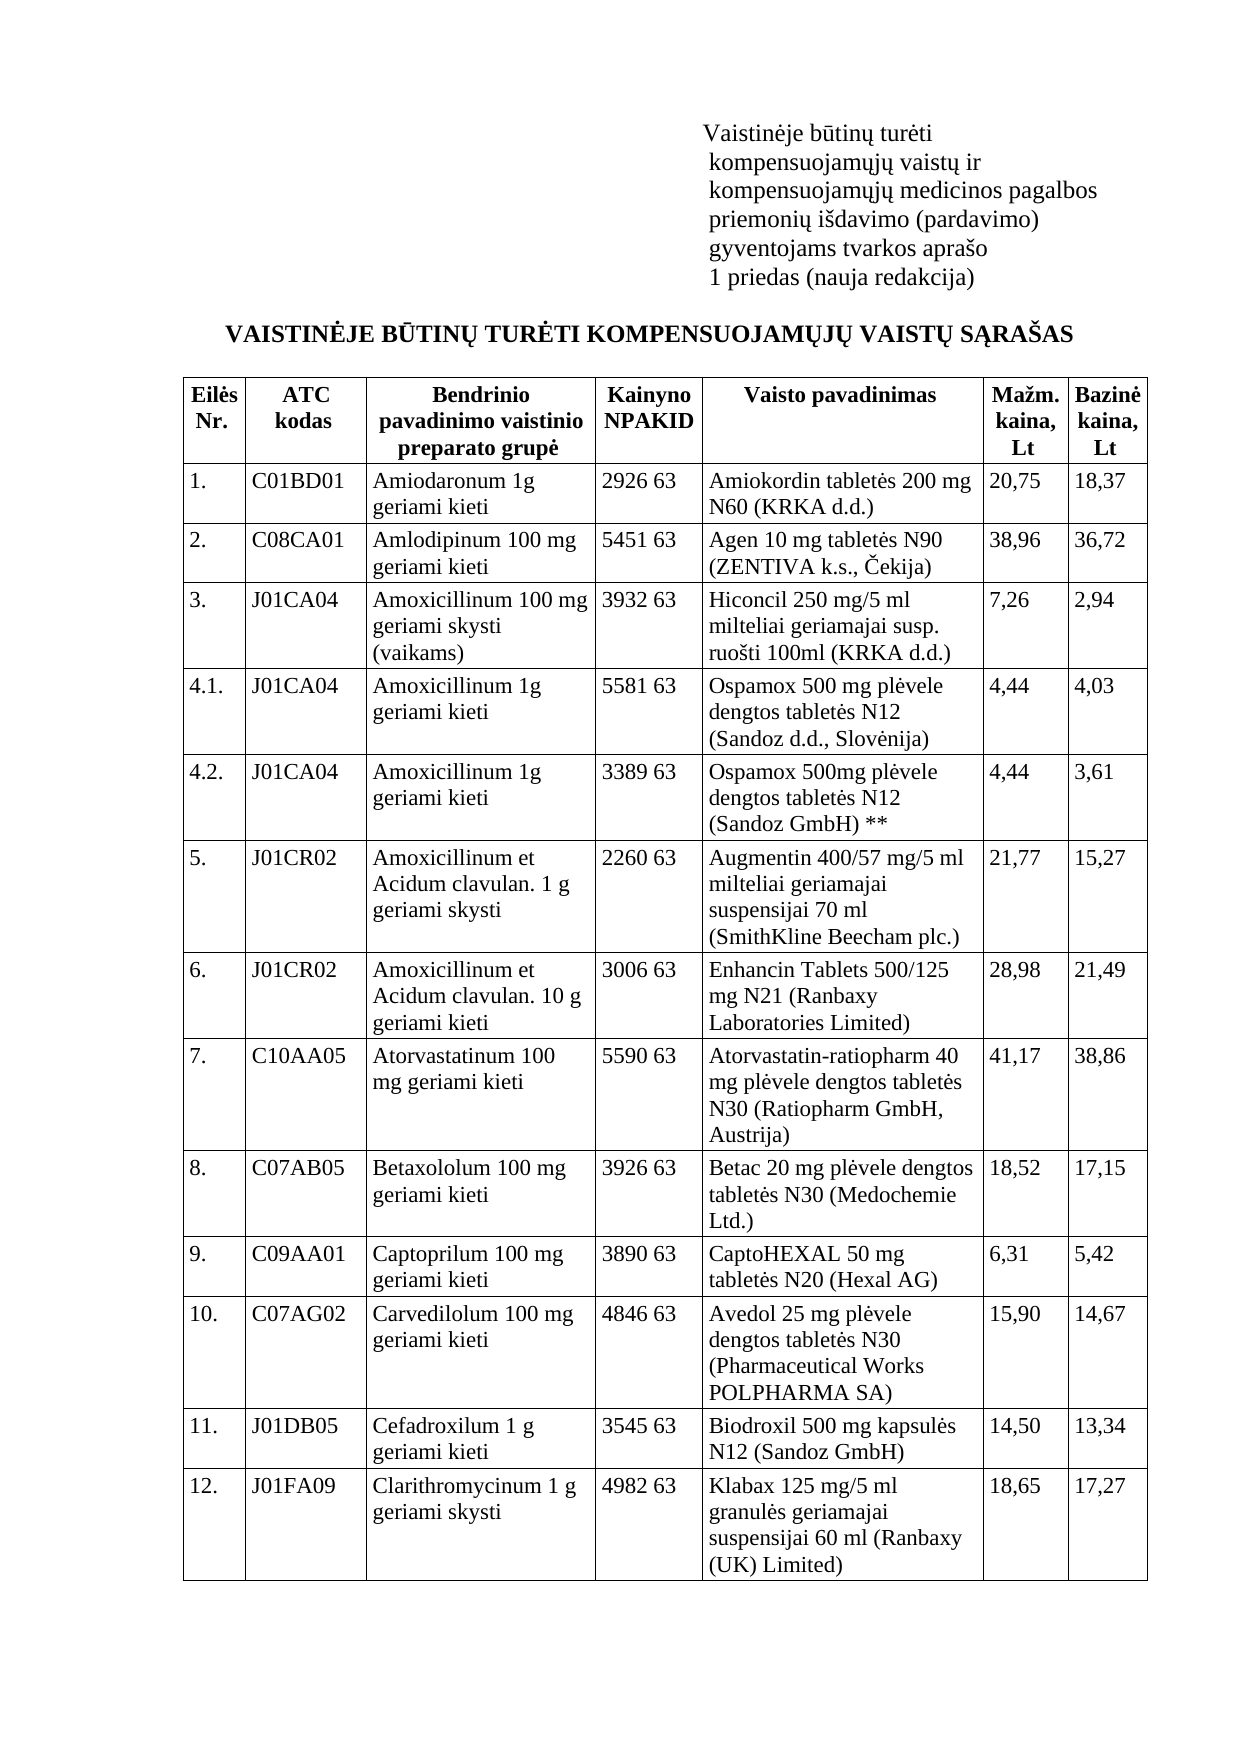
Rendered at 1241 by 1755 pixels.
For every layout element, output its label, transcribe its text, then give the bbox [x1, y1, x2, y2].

table_header ATC kodas [246, 378, 366, 463]
table_cell CaptoHEXAL 50 mg tabletės N20 (Hexal AG) [703, 1237, 983, 1296]
table_cell C08CA01 [246, 524, 366, 582]
table_cell 3,61 [1069, 755, 1147, 840]
table_cell 21,49 [1069, 953, 1147, 1038]
table_cell Amoxicillinum 100 mg geriami skysti (vaikams) [367, 583, 595, 668]
table_cell C10AA05 [246, 1039, 366, 1150]
table_cell 4.2. [184, 755, 245, 840]
table_cell 18,37 [1069, 464, 1147, 522]
table_cell 15,90 [984, 1297, 1068, 1408]
table_cell 5. [184, 841, 245, 952]
table_cell 3006 63 [596, 953, 702, 1038]
table_cell 5,42 [1069, 1237, 1147, 1296]
table_cell Enhancin Tablets 500/125 mg N21 (Ranbaxy Laboratories Limited) [703, 953, 983, 1038]
table_cell 20,75 [984, 464, 1068, 522]
table_cell 38,96 [984, 524, 1068, 582]
table_cell Augmentin 400/57 mg/5 ml milteliai geriamajai suspensijai 70 ml (SmithKline Beecham plc.) [703, 841, 983, 952]
table_cell Clarithromycinum 1 g geriami skysti [367, 1469, 595, 1580]
table_cell 5590 63 [596, 1039, 702, 1150]
table_cell 17,27 [1069, 1469, 1147, 1580]
text VAISTINĖJE BŪTINŲ TURĖTI KOMPENSUOJAMŲJŲ VAISTŲ SĄRAŠAS [177, 319, 1122, 348]
table_cell 7. [184, 1039, 245, 1150]
table_cell J01CA04 [246, 669, 366, 754]
table_cell Ospamox 500mg plėvele dengtos tabletės N12 (Sandoz GmbH) ** [703, 755, 983, 840]
table_cell J01CR02 [246, 841, 366, 952]
table_cell 13,34 [1069, 1409, 1147, 1468]
table_cell Avedol 25 mg plėvele dengtos tabletės N30 (Pharmaceutical Works POLPHARMA SA) [703, 1297, 983, 1408]
table_cell 12. [184, 1469, 245, 1580]
table_cell C07AG02 [246, 1297, 366, 1408]
table_cell 15,27 [1069, 841, 1147, 952]
table_cell 5581 63 [596, 669, 702, 754]
table_cell J01CA04 [246, 755, 366, 840]
table_cell C07AB05 [246, 1151, 366, 1236]
table_cell Klabax 125 mg/5 ml granulės geriamajai suspensijai 60 ml (Ranbaxy (UK) Limited) [703, 1469, 983, 1580]
table_cell 4.1. [184, 669, 245, 754]
table_cell 9. [184, 1237, 245, 1296]
table_cell Agen 10 mg tabletės N90 (ZENTIVA k.s., Čekija) [703, 524, 983, 582]
table_cell 11. [184, 1409, 245, 1468]
table_cell C01BD01 [246, 464, 366, 522]
text 1 priedas (nauja redakcija) [177, 262, 1122, 291]
table_cell 3389 63 [596, 755, 702, 840]
table_cell Hiconcil 250 mg/5 ml milteliai geriamajai susp. ruošti 100ml (KRKA d.d.) [703, 583, 983, 668]
table_cell 21,77 [984, 841, 1068, 952]
table_cell 3. [184, 583, 245, 668]
table_cell Amoxicillinum et Acidum clavulan. 1 g geriami skysti [367, 841, 595, 952]
table_cell 4,03 [1069, 669, 1147, 754]
table_cell 28,98 [984, 953, 1068, 1038]
table_cell Amiodaronum 1g geriami kieti [367, 464, 595, 522]
table_header Eilės Nr. [184, 378, 245, 463]
table_header Bendrinio pavadinimo vaistinio preparato grupė [367, 378, 595, 463]
table_cell 4846 63 [596, 1297, 702, 1408]
table_cell Amlodipinum 100 mg geriami kieti [367, 524, 595, 582]
text Vaistinėje būtinų turėti [702, 118, 1122, 147]
table_cell 38,86 [1069, 1039, 1147, 1150]
table_cell 2260 63 [596, 841, 702, 952]
table_header Kainyno NPAKID [596, 378, 702, 463]
table_cell 5451 63 [596, 524, 702, 582]
table_cell 1. [184, 464, 245, 522]
table_cell 41,17 [984, 1039, 1068, 1150]
table_cell 17,15 [1069, 1151, 1147, 1236]
table_cell 3932 63 [596, 583, 702, 668]
table_cell Amoxicillinum 1g geriami kieti [367, 669, 595, 754]
table_cell Betaxololum 100 mg geriami kieti [367, 1151, 595, 1236]
table_cell 4982 63 [596, 1469, 702, 1580]
text priemonių išdavimo (pardavimo) [177, 204, 1122, 233]
text kompensuojamųjų vaistų ir [177, 147, 1122, 176]
table_cell 2. [184, 524, 245, 582]
table_cell 2926 63 [596, 464, 702, 522]
table_cell Ospamox 500 mg plėvele dengtos tabletės N12 (Sandoz d.d., Slovėnija) [703, 669, 983, 754]
table_header Vaisto pavadinimas [703, 378, 983, 463]
table_cell 3545 63 [596, 1409, 702, 1468]
table_cell Biodroxil 500 mg kapsulės N12 (Sandoz GmbH) [703, 1409, 983, 1468]
table_cell 2,94 [1069, 583, 1147, 668]
table_cell 3926 63 [596, 1151, 702, 1236]
table_cell Carvedilolum 100 mg geriami kieti [367, 1297, 595, 1408]
table_cell Atorvastatinum 100 mg geriami kieti [367, 1039, 595, 1150]
table_cell Betac 20 mg plėvele dengtos tabletės N30 (Medochemie Ltd.) [703, 1151, 983, 1236]
table_cell 10. [184, 1297, 245, 1408]
table_cell 36,72 [1069, 524, 1147, 582]
table_cell 14,67 [1069, 1297, 1147, 1408]
table_cell 6. [184, 953, 245, 1038]
table_cell Captoprilum 100 mg geriami kieti [367, 1237, 595, 1296]
table_cell Cefadroxilum 1 g geriami kieti [367, 1409, 595, 1468]
table_cell 14,50 [984, 1409, 1068, 1468]
table_cell 4,44 [984, 669, 1068, 754]
table_cell Amiokordin tabletės 200 mg N60 (KRKA d.d.) [703, 464, 983, 522]
table_cell Amoxicillinum et Acidum clavulan. 10 g geriami kieti [367, 953, 595, 1038]
table_cell J01DB05 [246, 1409, 366, 1468]
table_cell 8. [184, 1151, 245, 1236]
text gyventojams tvarkos aprašo [177, 233, 1122, 262]
table_header Mažm. kaina, Lt [984, 378, 1068, 463]
table_header Bazinė kaina, Lt [1069, 378, 1147, 463]
text kompensuojamųjų medicinos pagalbos [177, 176, 1122, 204]
table_cell J01CR02 [246, 953, 366, 1038]
table_cell 4,44 [984, 755, 1068, 840]
table_cell Amoxicillinum 1g geriami kieti [367, 755, 595, 840]
table_cell J01CA04 [246, 583, 366, 668]
table_cell J01FA09 [246, 1469, 366, 1580]
table_cell 7,26 [984, 583, 1068, 668]
table_cell C09AA01 [246, 1237, 366, 1296]
table_cell 6,31 [984, 1237, 1068, 1296]
table_cell 18,52 [984, 1151, 1068, 1236]
table_cell Atorvastatin-ratiopharm 40 mg plėvele dengtos tabletės N30 (ratiopharm GmbH, Austrija) [703, 1039, 983, 1150]
table_cell 18,65 [984, 1469, 1068, 1580]
table_cell 3890 63 [596, 1237, 702, 1296]
